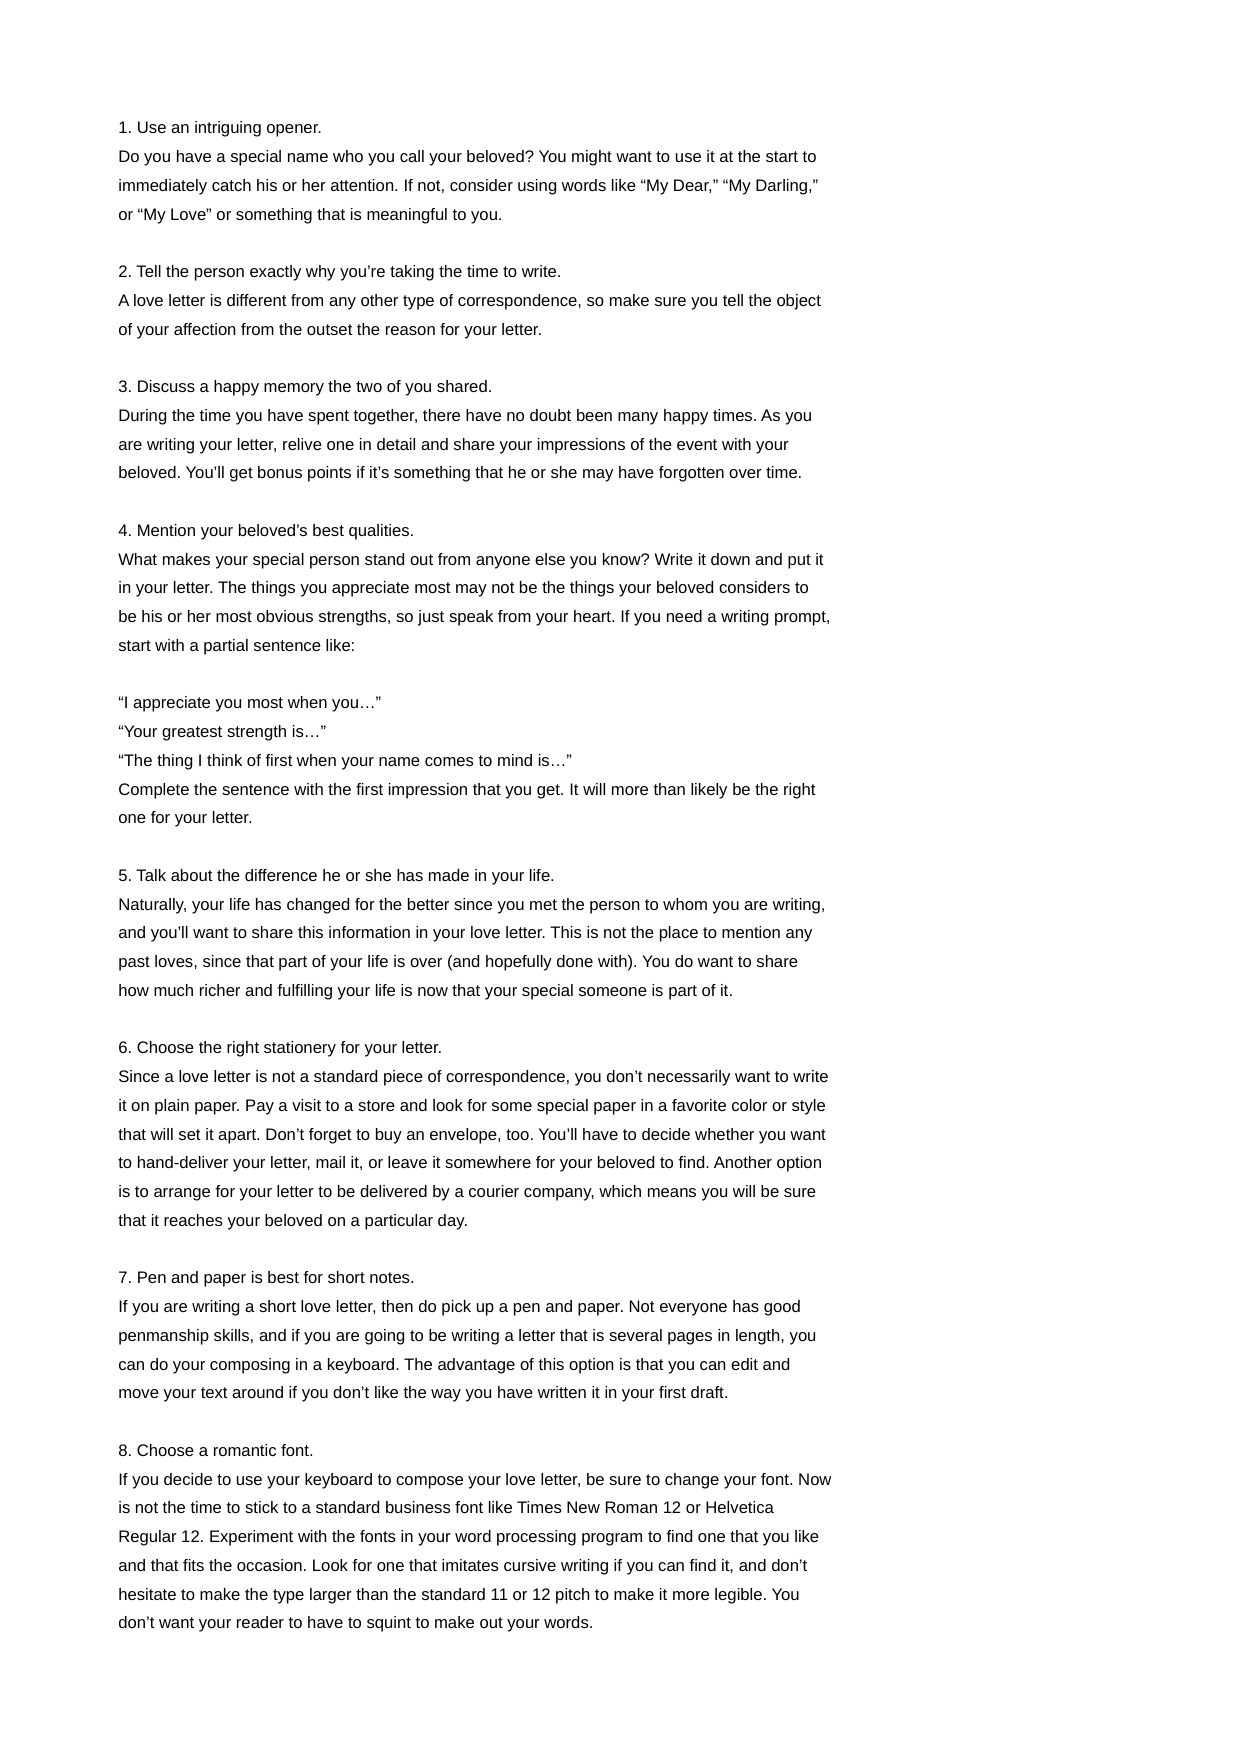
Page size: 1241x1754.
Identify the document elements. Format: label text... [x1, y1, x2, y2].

text 2. Tell the person exactly why you’re taking the time to write. [118, 262, 832, 281]
text 8. Choose a romantic font. [118, 1441, 832, 1460]
text “Your greatest strength is…” [118, 722, 832, 741]
text During the time you have spent together, there have no doubt been many happy times. As you are writing your letter, relive one in detail and share your impressions of the event with your beloved. You’ll get bonus points if it’s something that he or she may have forgotten over time. [118, 406, 832, 482]
text “The thing I think of first when your name comes to mind is…” [118, 751, 832, 770]
text 3. Discuss a happy memory the two of you shared. [118, 377, 832, 396]
text 6. Choose the right stationery for your letter. [118, 1038, 832, 1057]
text Complete the sentence with the first impression that you get. It will more than likely be the right one for your letter. [118, 779, 832, 827]
text 7. Pen and paper is best for short notes. [118, 1268, 832, 1287]
text If you decide to use your keyboard to compose your love letter, be sure to change your font. Now is not the time to stick to a standard business font like Times New Roman 12 or Helvetica Regular 12. Experiment with the fonts in your word processing program to find one that you like and that fits the occasion. Look for one that imitates cursive writing if you can find it, and don’t hesitate to make the type larger than the standard 11 or 12 pitch to make it more legible. You don’t want your reader to have to squint to make out your words. [118, 1469, 832, 1632]
text Since a love letter is not a standard piece of correspondence, you don’t necessarily want to write it on plain paper. Pay a visit to a store and look for some special paper in a favorite color or style that will set it apart. Don’t forget to buy an envelope, too. You’ll have to decide whether you want to hand-deliver your letter, mail it, or leave it somewhere for your beloved to find. Another option is to arrange for your letter to be delivered by a courier company, which means you will be sure that it reaches your beloved on a particular day. [118, 1067, 832, 1230]
text Naturally, your life has changed for the better since you met the person to whom you are writing, and you’ll want to share this information in your love letter. This is not the place to mention any past loves, since that part of your life is over (and hopefully done with). You do want to share how much richer and fulfilling your life is now that your special someone is part of it. [118, 894, 832, 1000]
text 5. Talk about the difference he or she has made in your life. [118, 866, 832, 885]
text 4. Mention your beloved’s best qualities. [118, 521, 832, 540]
text If you are writing a short love letter, then do pick up a pen and paper. Not everyone has good penmanship skills, and if you are going to be writing a letter that is several pages in length, you can do your composing in a keyboard. The advantage of this option is that you can edit and move your text around if you don’t like the way you have written it in your first draft. [118, 1297, 832, 1402]
text Do you have a special name who you call your beloved? You might want to use it at the start to immediately catch his or her attention. If not, consider using words like “My Dear,” “My Darling,” or “My Love” or something that is meaningful to you. [118, 147, 832, 223]
text “I appreciate you most when you…” [118, 693, 832, 712]
text A love letter is different from any other type of correspondence, so make sure you tell the object of your affection from the outset the reason for your letter. [118, 291, 832, 338]
text 1. Use an intriguing opener. [118, 118, 832, 137]
text What makes your special person stand out from anyone else you know? Write it down and put it in your letter. The things you appreciate most may not be the things your beloved considers to be his or her most obvious strengths, so just speak from your heart. If you need a writing prompt, start with a partial sentence like: [118, 549, 832, 655]
